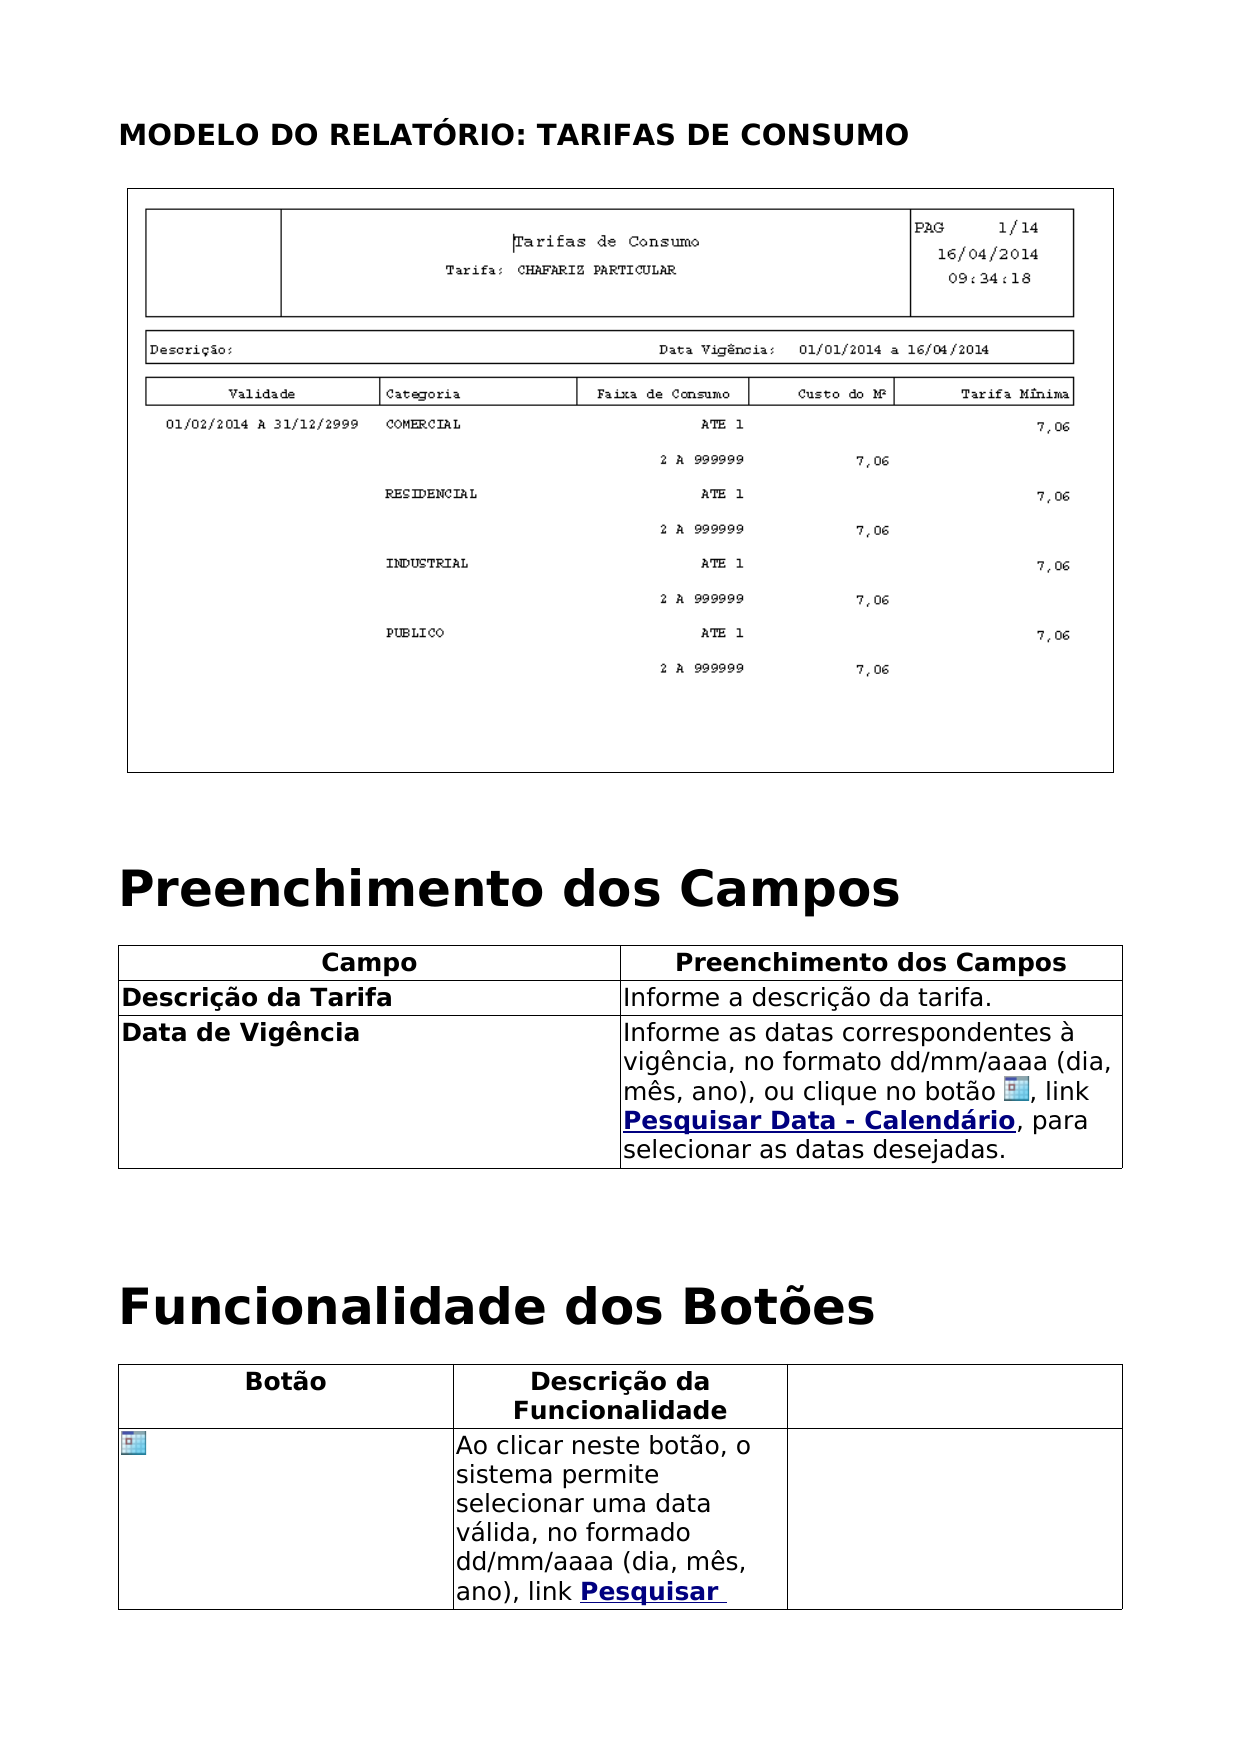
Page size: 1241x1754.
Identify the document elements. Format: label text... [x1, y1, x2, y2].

table_header Campo [119, 946, 620, 980]
table_header Descrição da Funcionalidade [454, 1365, 787, 1428]
table_cell Informe a descrição da tarifa. [621, 981, 1122, 1015]
table_header Botão [119, 1365, 453, 1428]
picture [129, 191, 1111, 741]
table_cell Ao clicar neste botão, o sistema permite selecionar uma data válida, no formado dd/mm/aaaa (dia, mês, ano), link Pesquisar [454, 1429, 787, 1609]
table_cell [788, 1429, 1122, 1609]
table_cell [119, 1429, 453, 1609]
picture [121, 1431, 147, 1455]
table_header Preenchimento dos Campos [621, 946, 1122, 980]
table_header [128, 189, 1113, 772]
picture [1004, 1076, 1030, 1101]
subtitle Preenchimento dos Campos [118, 860, 1122, 918]
subtitle MODELO DO RELATÓRIO: TARIFAS DE CONSUMO [118, 118, 1122, 152]
table_cell Data de Vigência [119, 1016, 620, 1167]
table_header [788, 1365, 1122, 1428]
table_cell Informe as datas correspondentes à vigência, no formato dd/mm/aaaa (dia, mês, ano), ou clique no botão , link Pesquisar Data - Calendário, para selecionar as datas desejadas. [621, 1016, 1122, 1167]
table_cell Descrição da Tarifa [119, 981, 620, 1015]
subtitle Funcionalidade dos Botões [118, 1278, 1122, 1336]
